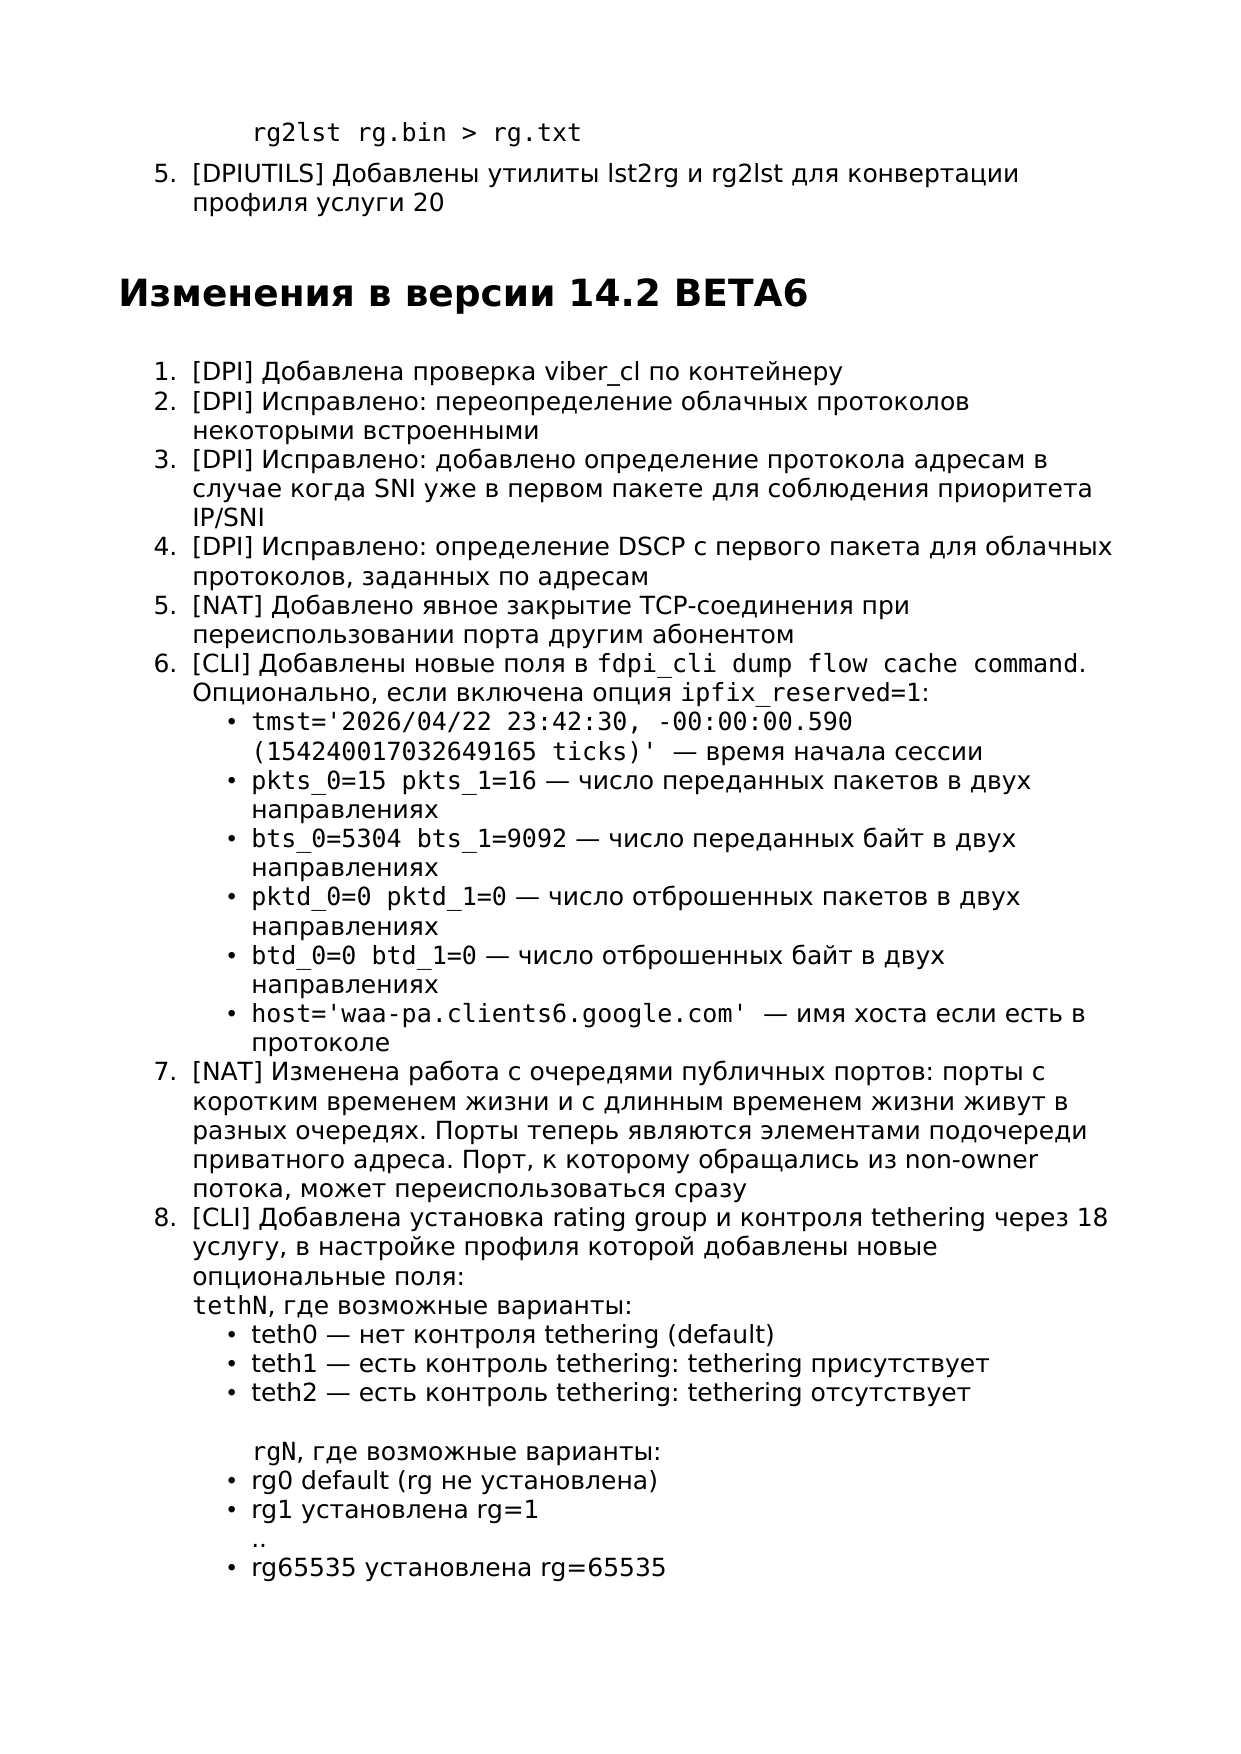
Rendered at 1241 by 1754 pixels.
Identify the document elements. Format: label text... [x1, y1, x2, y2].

list [NAT] Добавлено явное закрытие TCP-соединения при переиспользовании порта другим абонентом [177, 591, 1122, 649]
list pkts_0=15 pkts_1=16 — число переданных пакетов в двух направлениях [236, 766, 1122, 824]
list [DPI] Исправлено: добавлено определение протокола адресам в случае когда SNI уже в первом пакете для соблюдения приоритета IP/SNI [177, 445, 1122, 532]
list teth0 — нет контроля tethering (default) [236, 1320, 1122, 1349]
list [DPIUTILS] Добавлены утилиты lst2rg и rg2lst для конвертации профиля услуги 20 [177, 159, 1122, 217]
list rg65535 установлена rg=65535 [236, 1553, 1122, 1612]
list [DPI] Исправлено: переопределение облачных протоколов некоторыми встроенными [177, 387, 1122, 445]
list rg2lst rg.bin > rg.txt [236, 118, 1122, 147]
list [CLI] Добавлена установка rating group и контроля tethering через 18 услугу, в настройке профиля которой добавлены новые опциональные поля: tethN, где возможные варианты: [177, 1203, 1122, 1320]
list bts_0=5304 bts_1=9092 — число переданных байт в двух направлениях [236, 824, 1122, 882]
list rg0 default (rg не установлена) [236, 1466, 1122, 1495]
list btd_0=0 btd_1=0 — число отброшенных байт в двух направлениях [236, 941, 1122, 999]
list [DPI] Добавлена проверка viber_cl по контейнеру [177, 357, 1122, 387]
list teth2 — есть контроль tethering: tethering отсутствует rgN, где возможные варианты: [236, 1378, 1122, 1466]
list [CLI] Добавлены новые поля в fdpi_cli dump flow cache command. Опционально, если включена опция ipfix_reserved=1: [177, 649, 1122, 707]
list rg1 установлена rg=1 .. [236, 1495, 1122, 1553]
list pktd_0=0 pktd_1=0 — число отброшенных пакетов в двух направлениях [236, 882, 1122, 941]
subtitle Изменения в версии 14.2 BETA6 [118, 272, 1122, 316]
list [NAT] Изменена работа с очередями публичных портов: порты с коротким временем жизни и с длинным временем жизни живут в разных очередях. Порты теперь являются элементами подочереди приватного адреса. Порт, к которому обращались из non-owner потока, может переиспользоваться сразу [177, 1057, 1122, 1203]
list [DPI] Исправлено: определение DSCP с первого пакета для облачных протоколов, заданных по адресам [177, 532, 1122, 591]
list teth1 — есть контроль tethering: tethering присутствует [236, 1349, 1122, 1378]
list host='waa-pa.clients6.google.com' — имя хоста если есть в протоколе [236, 999, 1122, 1057]
list tmst='2026/04/22 23:42:30, -00:00:00.590 (154240017032649165 ticks)' — время начала сессии [236, 707, 1122, 766]
